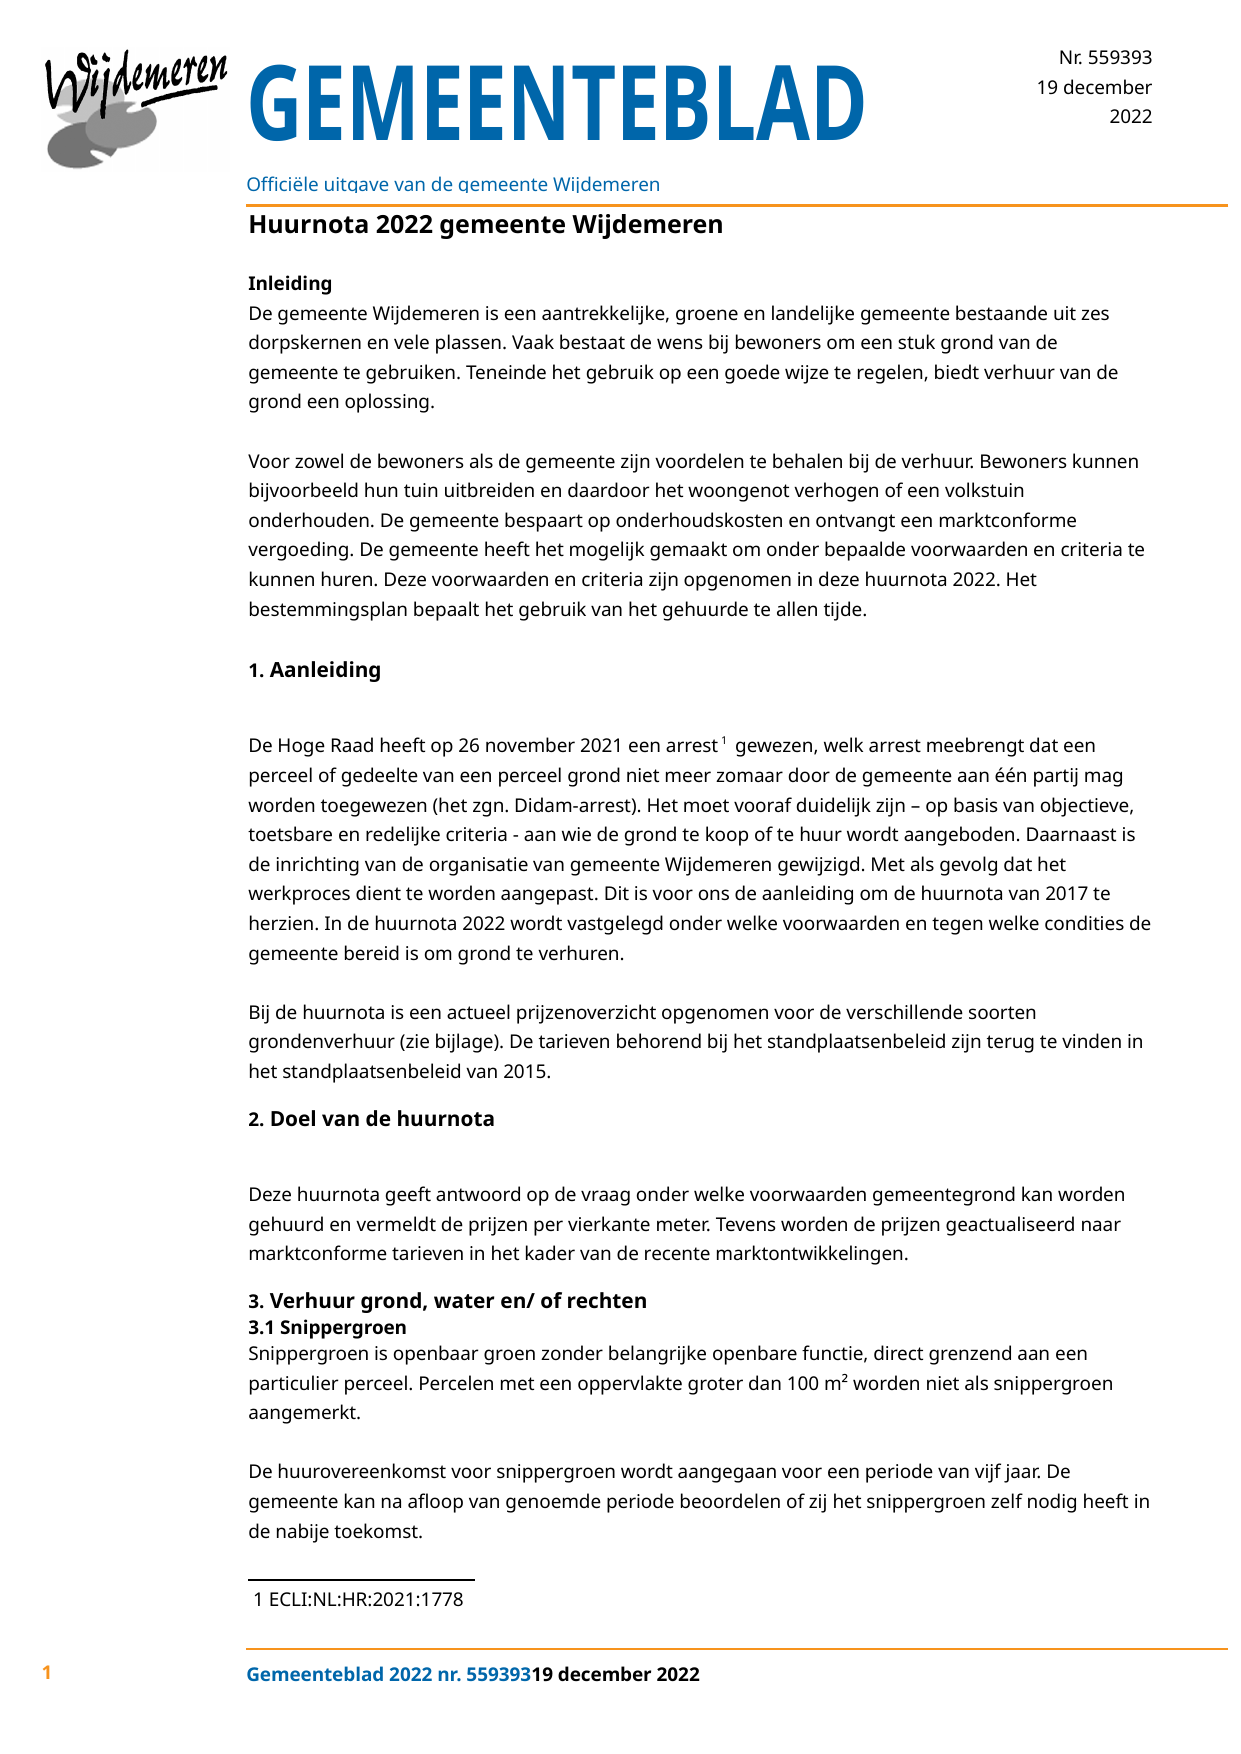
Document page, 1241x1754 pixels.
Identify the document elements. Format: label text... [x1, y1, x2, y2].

text 2. Doel van de huurnota [248, 1104, 1152, 1132]
text De huurovereenkomst voor snippergroen wordt aangegaan voor een periode van vijf jaar. De gemeente kan na afloop van genoemde periode beoordelen of zij het snippergroen zelf nodig heeft in de nabije toekomst. [248, 1459, 1152, 1543]
text ECLI:NL:HR:2021:1778 [248, 1586, 1152, 1612]
text Inleiding [248, 270, 1152, 296]
text 3.1 Snippergroen [248, 1314, 1152, 1340]
text Snippergroen is openbaar groen zonder belangrijke openbare functie, direct grenzend aan een particulier perceel. Percelen met een oppervlakte groter dan 100 m² worden niet als snippergroen aangemerkt. [248, 1340, 1152, 1425]
text Voor zowel de bewoners als de gemeente zijn voordelen te behalen bij de verhuur. Bewoners kunnen bijvoorbeeld hun tuin uitbreiden en daardoor het woongenot verhogen of een volkstuin onderhouden. De gemeente bespaart op onderhoudskosten en ontvangt een marktconforme vergoeding. De gemeente heeft het mogelijk gemaakt om onder bepaalde voorwaarden en criteria te kunnen huren. Deze voorwaarden en criteria zijn opgenomen in deze huurnota 2022. Het bestemmingsplan bepaalt het gebruik van het gehuurde te allen tijde. [248, 448, 1152, 621]
text Bij de huurnota is een actueel prijzenoverzicht opgenomen voor de verschillende soorten grondenverhuur (zie bijlage). De tarieven behorend bij het standplaatsenbeleid zijn terug te vinden in het standplaatsenbeleid van 2015. [248, 999, 1152, 1084]
picture [41, 47, 231, 172]
text De Hoge Raad heeft op 26 november 2021 een arrest gewezen, welk arrest meebrengt dat een perceel of gedeelte van een perceel grond niet meer zomaar door de gemeente aan één partij mag worden toegewezen (het zgn. Didam-arrest). Het moet vooraf duidelijk zijn – op basis van objectieve, toetsbare en redelijke criteria - aan wie de grond te koop of te huur wordt aangeboden. Daarnaast is de inrichting van de organisatie van gemeente Wijdemeren gewijzigd. Met als gevolg dat het werkproces dient te worden aangepast. Dit is voor ons de aanleiding om de huurnota van 2017 te herzien. In de huurnota 2022 wordt vastgelegd onder welke voorwaarden en tegen welke condities de gemeente bereid is om grond te verhuren. [248, 733, 1152, 965]
text Huurnota 2022 gemeente Wijdemeren [248, 207, 1152, 241]
text 1. Aanleiding [248, 655, 1152, 683]
text Deze huurnota geeft antwoord op de vraag onder welke voorwaarden gemeentegrond kan worden gehuurd en vermeldt de prijzen per vierkante meter. Tevens worden de prijzen geactualiseerd naar marktconforme tarieven in het kader van de recente marktontwikkelingen. [248, 1181, 1152, 1266]
text De gemeente Wijdemeren is een aantrekkelijke, groene en landelijke gemeente bestaande uit zes dorpskernen en vele plassen. Vaak bestaat de wens bij bewoners om een stuk grond van de gemeente te gebruiken. Teneinde het gebruik op een goede wijze te regelen, biedt verhuur van de grond een oplossing. [248, 300, 1152, 414]
text 3. Verhuur grond, water en/ of rechten [248, 1286, 1152, 1314]
